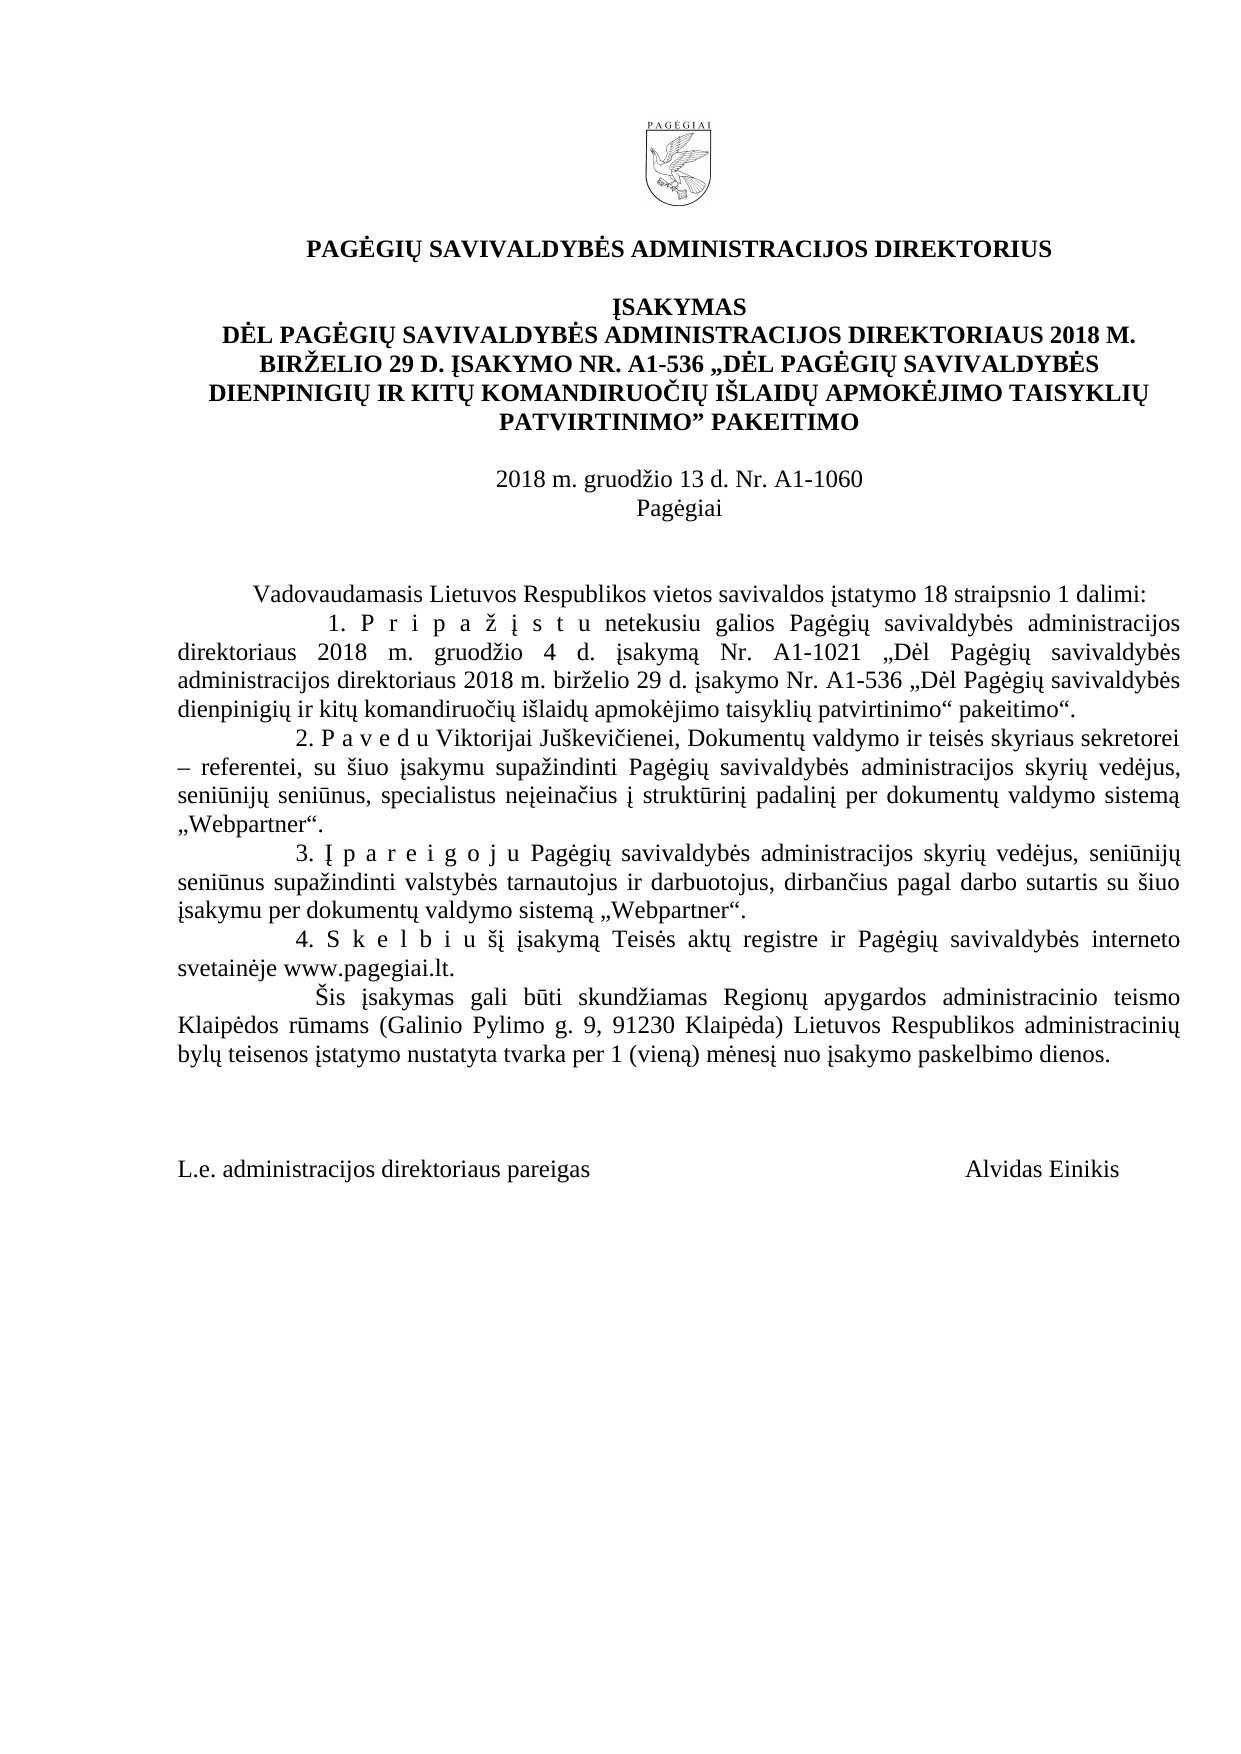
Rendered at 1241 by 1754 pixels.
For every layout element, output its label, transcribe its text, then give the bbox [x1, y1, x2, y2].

text 1. P r i p a ž į s t u netekusiu galios Pagėgių savivaldybės administracijos direktoriaus 2018 m. gruodžio 4 d. įsakymą Nr. A1-1021 „Dėl Pagėgių savivaldybės administracijos direktoriaus 2018 m. birželio 29 d. įsakymo Nr. A1-536 „Dėl Pagėgių savivaldybės dienpinigių ir kitų komandiruočių išlaidų apmokėjimo taisyklių patvirtinimo“ pakeitimo“. [177, 608, 1181, 723]
text PAGĖGIŲ SAVIVALDYBĖS ADMINISTRACIJOS DIREKTORIUS [177, 234, 1181, 263]
text Pagėgiai [177, 493, 1181, 522]
text ĮSAKYMAS [177, 292, 1181, 321]
text dėl PAGĖGIŲ SAVIVALDYBĖS ADMINISTRACIJOS DIREKTORIAUS 2018 M. BIRŽELIO 29 D. ĮSAKYMO NR. A1-536 „DĖL PAGĖGIŲ SAVIVALDYBĖS DIENPINIGIŲ IR KITŲ KOMANDIRUOČIŲ IŠLAIDŲ APMOKĖJIMO TAISYKLIŲ PATVIRTINIMO” PAKEITIMO [177, 321, 1181, 436]
text Šis įsakymas gali būti skundžiamas Regionų apygardos administracinio teismo Klaipėdos rūmams (Galinio Pylimo g. 9, 91230 Klaipėda) Lietuvos Respublikos administracinių bylų teisenos įstatymo nustatyta tvarka per 1 (vieną) mėnesį nuo įsakymo paskelbimo dienos. [177, 982, 1181, 1068]
text Vadovaudamasis Lietuvos Respublikos vietos savivaldos įstatymo 18 straipsnio 1 dalimi: [177, 579, 1181, 608]
text 2018 m. gruodžio 13 d. Nr. A1-1060 [177, 464, 1181, 493]
text L.e. administracijos direktoriaus pareigas Alvidas Einikis [177, 1154, 1181, 1183]
text 3. Į p a r e i g o j u Pagėgių savivaldybės administracijos skyrių vedėjus, seniūnijų seniūnus supažindinti valstybės tarnautojus ir darbuotojus, dirbančius pagal darbo sutartis su šiuo įsakymu per dokumentų valdymo sistemą „Webpartner“. [177, 838, 1181, 924]
text 4. S k e l b i u šį įsakymą Teisės aktų registre ir Pagėgių savivaldybės interneto svetainėje www.pagegiai.lt. [177, 924, 1181, 982]
text 2. P a v e d u Viktorijai Juškevičienei, Dokumentų valdymo ir teisės skyriaus sekretorei – referentei, su šiuo įsakymu supažindinti Pagėgių savivaldybės administracijos skyrių vedėjus, seniūnijų seniūnus, specialistus neįeinačius į struktūrinį padalinį per dokumentų valdymo sistemą „Webpartner“. [177, 723, 1181, 838]
